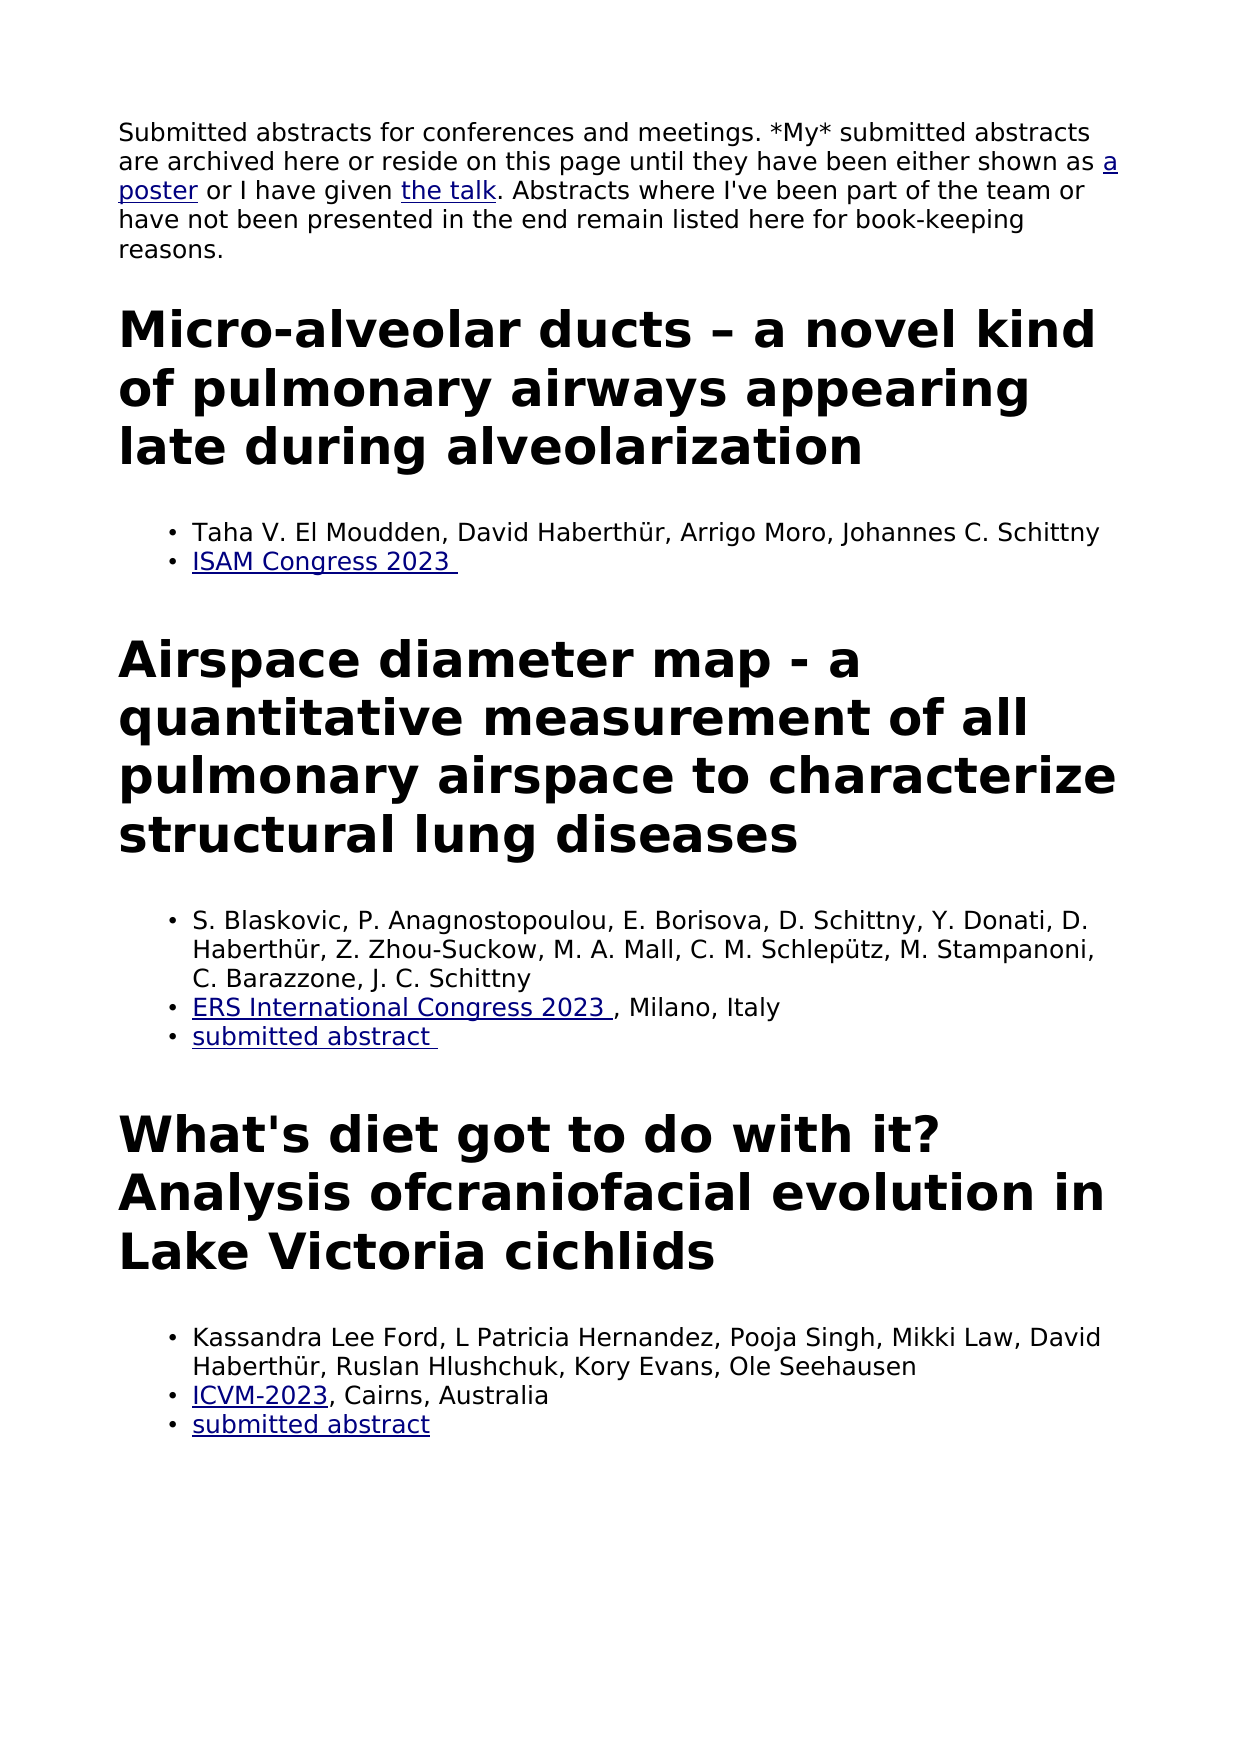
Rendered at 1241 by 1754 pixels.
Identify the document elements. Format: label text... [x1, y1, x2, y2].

list ISAM Congress 2023 [177, 547, 1122, 576]
text Submitted abstracts for conferences and meetings. *My* submitted abstracts are archived here or reside on this page until they have been either shown as a poster or I have given the talk. Abstracts where I've been part of the team or have not been presented in the end remain listed here for book-keeping reasons. [118, 118, 1122, 264]
subtitle Micro-alveolar ducts – a novel kind of pulmonary airways appearing late during alveolarization [118, 301, 1122, 476]
subtitle What's diet got to do with it? Analysis ofcraniofacial evolution in Lake Victoria cichlids [118, 1106, 1122, 1281]
list ICVM-2023, Cairns, Australia [177, 1381, 1122, 1410]
list S. Blaskovic, P. Anagnostopoulou, E. Borisova, D. Schittny, Y. Donati, D. Haberthür, Z. Zhou-Suckow, M. A. Mall, C. M. Schlepütz, M. Stampanoni, C. Barazzone, J. C. Schittny [177, 906, 1122, 993]
list Taha V. El Moudden, David Haberthür, Arrigo Moro, Johannes C. Schittny [177, 518, 1122, 547]
list submitted abstract [177, 1022, 1122, 1052]
subtitle Airspace diameter map - a quantitative measurement of all pulmonary airspace to characterize structural lung diseases [118, 631, 1122, 864]
list Kassandra Lee Ford, L Patricia Hernandez, Pooja Singh, Mikki Law, David Haberthür, Ruslan Hlushchuk, Kory Evans, Ole Seehausen [177, 1323, 1122, 1381]
list ERS International Congress 2023 , Milano, Italy [177, 993, 1122, 1022]
list submitted abstract [177, 1410, 1122, 1439]
